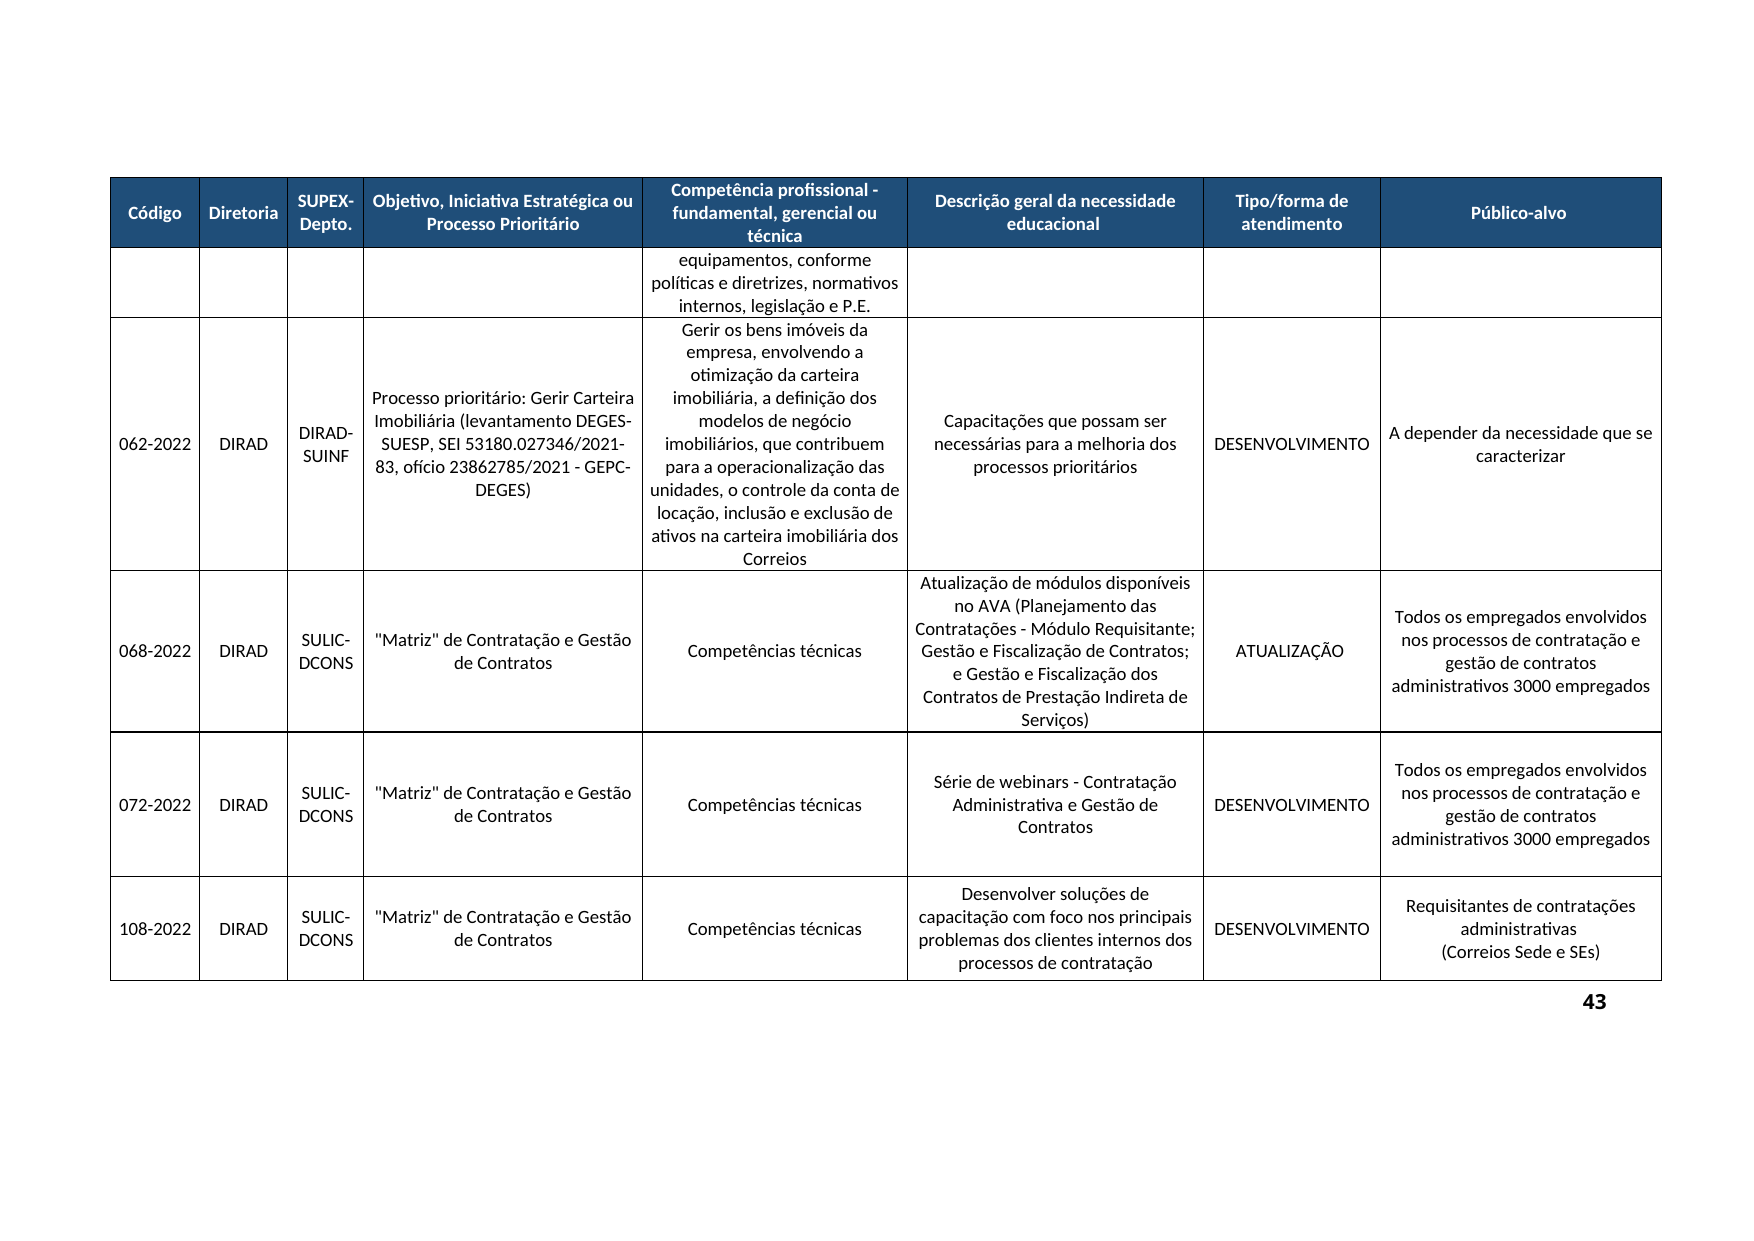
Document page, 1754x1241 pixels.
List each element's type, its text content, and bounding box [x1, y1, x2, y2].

table_cell [908, 248, 1203, 317]
table_cell [364, 248, 642, 317]
table_cell SULIC-DCONS [288, 733, 363, 876]
table_cell DIRAD [200, 877, 287, 980]
table_header Competência profissional - fundamental, gerencial ou técnica [643, 178, 907, 247]
table_cell "Matriz" de Contratação e Gestão de Contratos [364, 877, 642, 980]
table_header SUPEX-Depto. [288, 178, 363, 247]
table_cell [111, 248, 199, 317]
table_cell Processo prioritário: Gerir Carteira Imobiliária (levantamento DEGES-SUESP, SEI 53180.027346/2021-83, ofício 23862785/2021 - GEPC-DEGES) [364, 318, 642, 570]
table_cell DESENVOLVIMENTO [1204, 733, 1380, 876]
table_cell ATUALIZAÇÃO [1204, 571, 1380, 731]
table_cell [200, 248, 287, 317]
table_cell DESENVOLVIMENTO [1204, 318, 1380, 570]
table_cell "Matriz" de Contratação e Gestão de Contratos [364, 733, 642, 876]
table_header Tipo/forma de atendimento [1204, 178, 1380, 247]
table_cell DESENVOLVIMENTO [1204, 877, 1380, 980]
table_cell Competências técnicas [643, 733, 907, 876]
table_cell [1204, 248, 1380, 317]
table_cell Desenvolver soluções de capacitação com foco nos principais problemas dos clientes internos dos processos de contratação [908, 877, 1203, 980]
table_cell A depender da necessidade que se caracterizar [1381, 318, 1661, 570]
table_cell 108-2022 [111, 877, 199, 980]
table_cell DIRAD [200, 318, 287, 570]
table_cell equipamentos, conforme políticas e diretrizes, normativos internos, legislação e P.E. [643, 248, 907, 317]
table_header Descrição geral da necessidade educacional [908, 178, 1203, 247]
table_header Diretoria [200, 178, 287, 247]
table_header Público-alvo [1381, 178, 1661, 247]
table_cell Gerir os bens imóveis da empresa, envolvendo a otimização da carteira imobiliária, a definição dos modelos de negócio imobiliários, que contribuem para a operacionalização das unidades, o controle da conta de locação, inclusão e exclusão de ativos na carteira imobiliária dos Correios [643, 318, 907, 570]
table_cell "Matriz" de Contratação e Gestão de Contratos [364, 571, 642, 731]
table_cell SULIC-DCONS [288, 877, 363, 980]
table_cell Atualização de módulos disponíveis no AVA (Planejamento das Contratações - Módulo Requisitante; Gestão e Fiscalização de Contratos; e Gestão e Fiscalização dos Contratos de Prestação Indireta de Serviços) [908, 571, 1203, 731]
table_cell Todos os empregados envolvidos nos processos de contratação e gestão de contratos administrativos 3000 empregados [1381, 571, 1661, 731]
table_cell Todos os empregados envolvidos nos processos de contratação e gestão de contratos administrativos 3000 empregados [1381, 733, 1661, 876]
table_cell 068-2022 [111, 571, 199, 731]
table_cell DIRAD [200, 733, 287, 876]
table_header Objetivo, Iniciativa Estratégica ou Processo Prioritário [364, 178, 642, 247]
table_cell 062-2022 [111, 318, 199, 570]
table_cell DIRAD [200, 571, 287, 731]
table_cell [288, 248, 363, 317]
table_cell Capacitações que possam ser necessárias para a melhoria dos processos prioritários [908, 318, 1203, 570]
table_cell Competências técnicas [643, 877, 907, 980]
table_cell SULIC-DCONS [288, 571, 363, 731]
table_cell Requisitantes de contratações administrativas (Correios Sede e SEs) [1381, 877, 1661, 980]
table_cell [1381, 248, 1661, 317]
table_cell Competências técnicas [643, 571, 907, 731]
table_cell Série de webinars - Contratação Administrativa e Gestão de Contratos [908, 733, 1203, 876]
table_cell DIRAD-SUINF [288, 318, 363, 570]
table_cell 072-2022 [111, 733, 199, 876]
table_header Código [111, 178, 199, 247]
